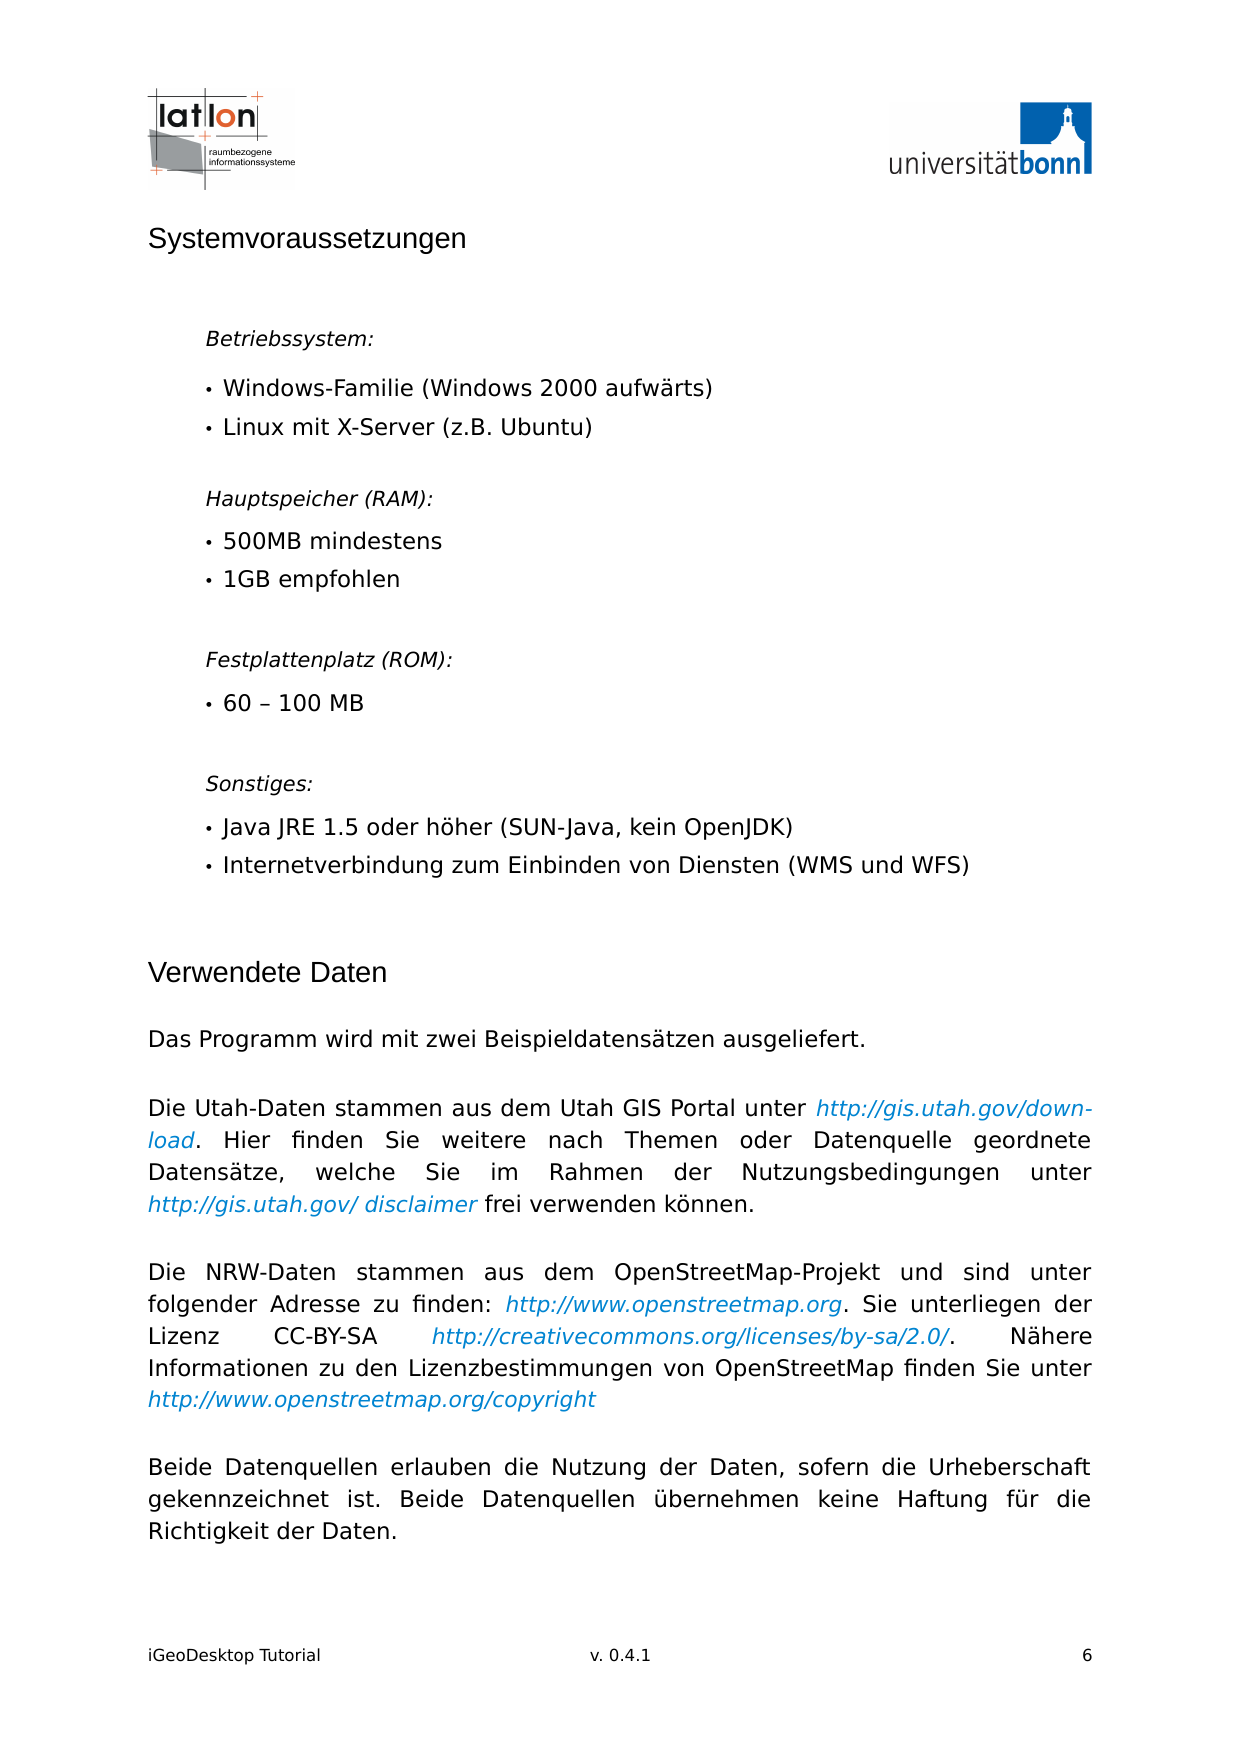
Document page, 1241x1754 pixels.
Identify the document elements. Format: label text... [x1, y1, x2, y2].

subtitle Systemvoraussetzungen [148, 221, 1092, 295]
text Sonstiges: [206, 772, 1092, 797]
list 1GB empfohlen [206, 566, 1092, 625]
list Windows-Familie (Windows 2000 aufwärts) [206, 375, 1092, 401]
subtitle Verwendete Daten [148, 915, 1092, 989]
text Beide Datenquellen erlauben die Nutzung der Daten, sofern die Urheberschaft gekennzeichnet ist. Beide Datenquellen übernehmen keine Haftung für die Richtigkeit der Daten. [148, 1454, 1092, 1545]
text Hauptspeicher (RAM): [206, 487, 1092, 511]
text Die Utah-Daten stammen aus dem Utah GIS Portal unter http://gis.utah.gov/down­load. Hier finden Sie weitere nach Themen oder Datenquelle geordnete Datensätze, welche Sie im Rahmen der Nutzungsbedingungen unter http://gis.utah.gov/ disclaimer frei verwenden können. [148, 1095, 1092, 1217]
picture [889, 102, 1093, 174]
text Festplattenplatz (ROM): [206, 648, 1092, 673]
list 60 – 100 MB [206, 690, 1092, 749]
text Die NRW-Daten stammen aus dem OpenStreetMap-Projekt und sind unter folgender Adresse zu finden: http://www.open­streetmap.org. Sie unterliegen der Lizenz CC-BY-SA http://creative­commons.org/licenses/by-sa/2.0/. Nähere Informationen zu den Lizenzbestimmun­gen von OpenStreetMap finden Sie unter http://www.openstreet­map.org/copyright [148, 1259, 1092, 1413]
text Betriebssystem: [206, 327, 1092, 351]
list Java JRE 1.5 oder höher (SUN-Java, kein OpenJDK) [206, 814, 1092, 841]
picture [147, 88, 295, 190]
list 500MB mindestens [206, 528, 1092, 555]
text Das Programm wird mit zwei Beispieldatensätzen ausgeliefert. [148, 1026, 1092, 1053]
list Linux mit X-Server (z.B. Ubuntu) [206, 414, 1092, 468]
list Internetverbindung zum Einbinden von Diensten (WMS und WFS) [206, 852, 1092, 879]
